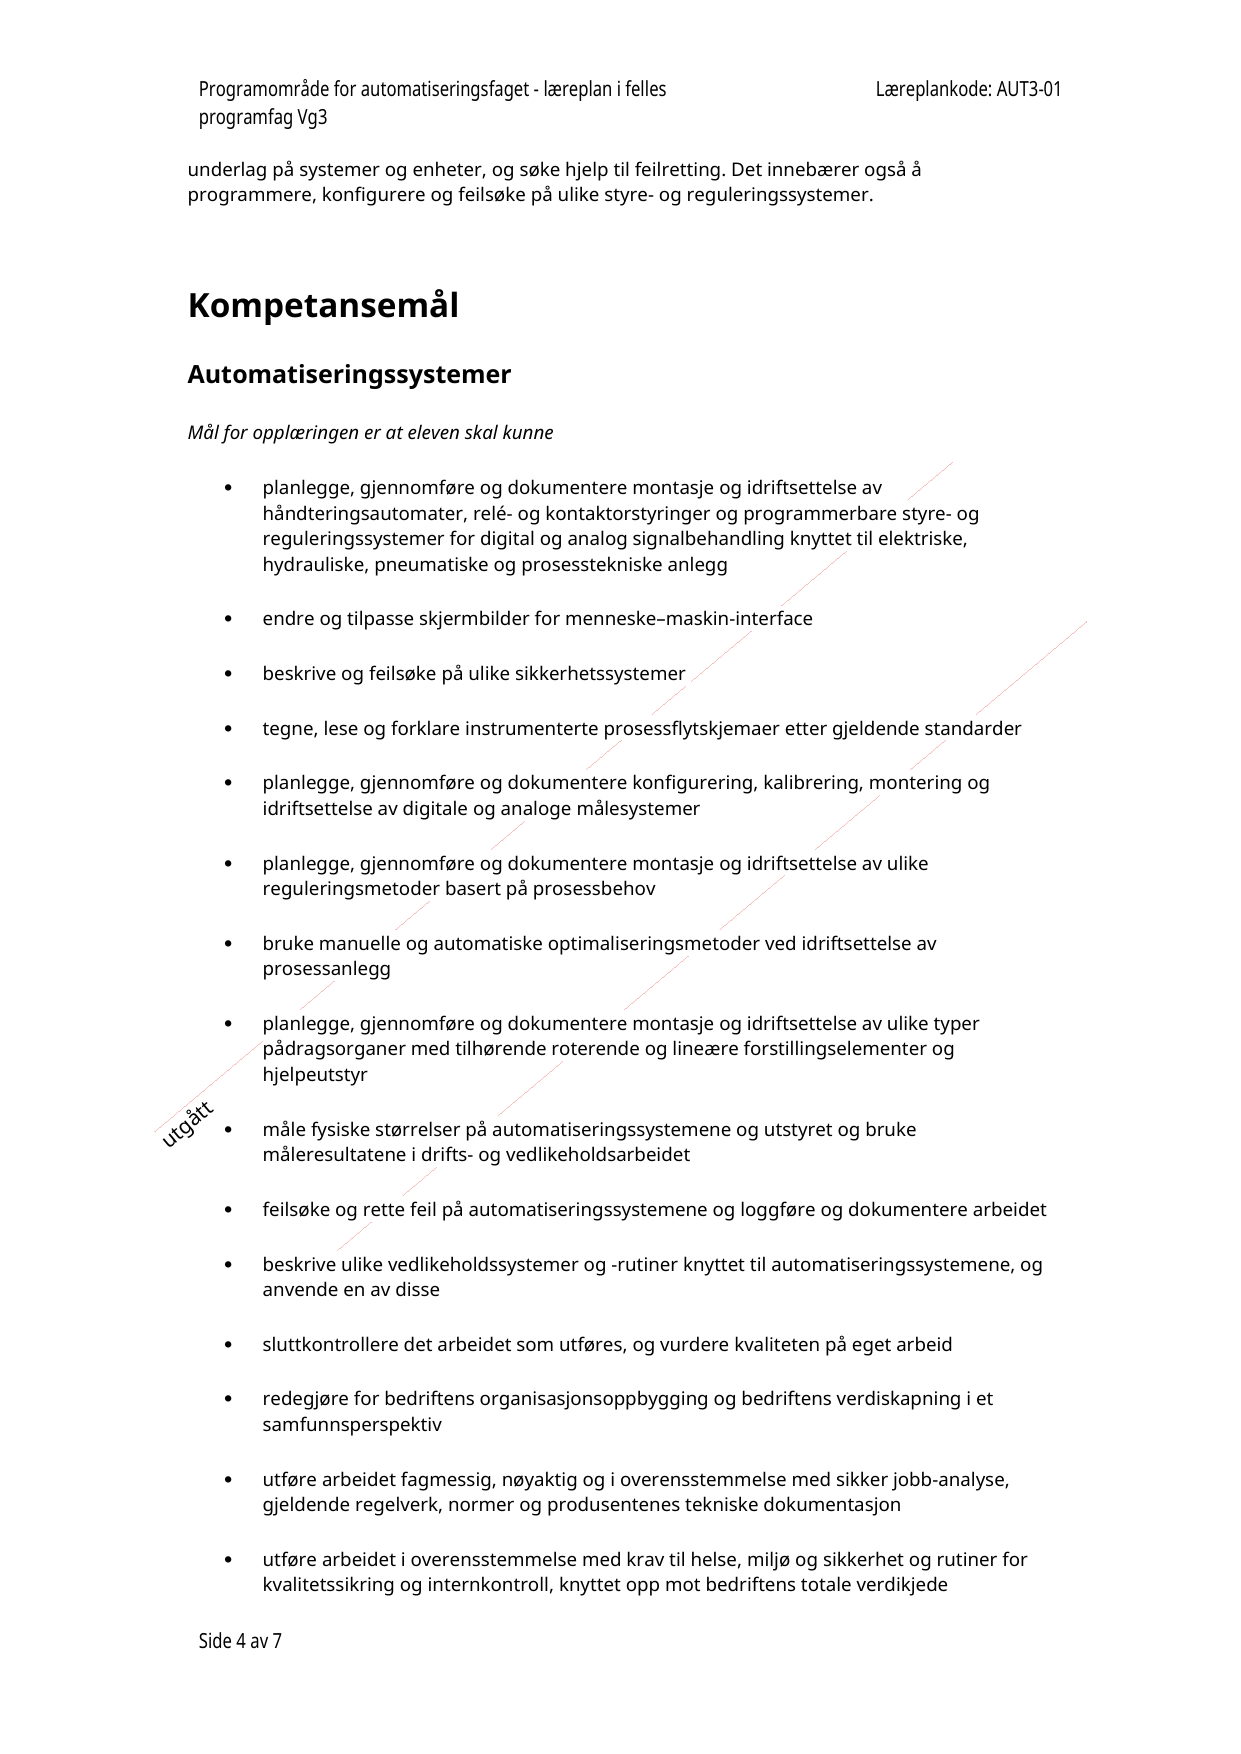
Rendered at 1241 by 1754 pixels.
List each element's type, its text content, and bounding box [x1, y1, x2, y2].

text Mål for opplæringen er at eleven skal kunne [187, 419, 1053, 445]
list utføre arbeidet i overensstemmelse med krav til helse, miljø og sikkerhet og rutiner for kvalitetssikring og internkontroll, knyttet opp mot bedriftens totale verdikjede [953, 1546, 1053, 1597]
list bruke manuelle og automatiske optimaliseringsmetoder ved idriftsettelse av prosessanlegg [225, 930, 263, 981]
list planlegge, gjennomføre og dokumentere konfigurering, kalibrering, montering og idriftsettelse av digitale og analoge målesystemer [851, 769, 1053, 821]
list planlegge, gjennomføre og dokumentere konfigurering, kalibrering, montering og idriftsettelse av digitale og analoge målesystemer [225, 769, 585, 821]
list beskrive og feilsøke på ulike sikkerhetssystemer [225, 660, 263, 686]
text Å kunne bruke digitale verktøy i automatiseringsfaget innebærer å kommunisere ved hjelp av automatiseringssystemer, å bruke digitale verktøy til informasjonssøk og produksjon av teknisk underlag på systemer og enheter, og søke hjelp til feilretting. Det innebærer også å programmere, konfigurere og feilsøke på ulike styre- og reguleringssystemer. [879, 156, 1053, 207]
list planlegge, gjennomføre og dokumentere montasje og idriftsettelse av ulike reguleringsmetoder basert på prosessbehov [755, 850, 1053, 901]
list planlegge, gjennomføre og dokumentere montasje og idriftsettelse av ulike reguleringsmetoder basert på prosessbehov [660, 875, 783, 901]
list redegjøre for bedriftens organisasjonsoppbygging og bedriftens verdiskapning i et samfunnsperspektiv [447, 1386, 1053, 1437]
list beskrive og feilsøke på ulike sikkerhetssystemer [691, 660, 1039, 686]
list planlegge, gjennomføre og dokumentere montasje og idriftsettelse av ulike typer pådragsorganer med tilhørende roterende og lineære forstillingselementer og hjelpeutstyr [373, 1061, 561, 1087]
list planlegge, gjennomføre og dokumentere montasje og idriftsettelse av håndteringsautomater, relé- og kontaktorstyringer og programmerbare styre- og reguleringssystemer for digital og analog signalbehandling knyttet til elektriske, hydrauliske, pneumatiske og prosesstekniske anlegg [818, 474, 1053, 576]
list bruke manuelle og automatiske optimaliseringsmetoder ved idriftsettelse av prosessanlegg [396, 956, 686, 981]
list sluttkontrollere det arbeidet som utføres, og vurdere kvaliteten på eget arbeid [958, 1331, 1053, 1357]
list planlegge, gjennomføre og dokumentere montasje og idriftsettelse av ulike typer pådragsorganer med tilhørende roterende og lineære forstillingselementer og hjelpeutstyr [534, 1010, 1053, 1087]
subtitle Kompetansemål [468, 236, 1053, 327]
subtitle Automatiseringssystemer [518, 356, 1053, 390]
list planlegge, gjennomføre og dokumentere konfigurering, kalibrering, montering og idriftsettelse av digitale og analoge målesystemer [706, 795, 878, 821]
list endre og tilpasse skjermbilder for menneske–maskin-interface [818, 606, 1053, 631]
list beskrive ulike vedlikeholdssystemer og -rutiner knyttet til automatiseringssystemene, og anvende en av disse [445, 1251, 1053, 1302]
list bruke manuelle og automatiske optimaliseringsmetoder ved idriftsettelse av prosessanlegg [660, 930, 1053, 981]
list beskrive og feilsøke på ulike sikkerhetssystemer [1012, 660, 1053, 686]
list måle fysiske størrelser på automatiseringssystemene og utstyret og bruke måleresultatene i drifts- og vedlikeholdsarbeidet [695, 1116, 1053, 1167]
list utføre arbeidet fagmessig, nøyaktig og i overensstemmelse med sikker jobb-analyse, gjeldende regelverk, normer og produsentenes tekniske dokumentasjon [907, 1466, 1053, 1517]
